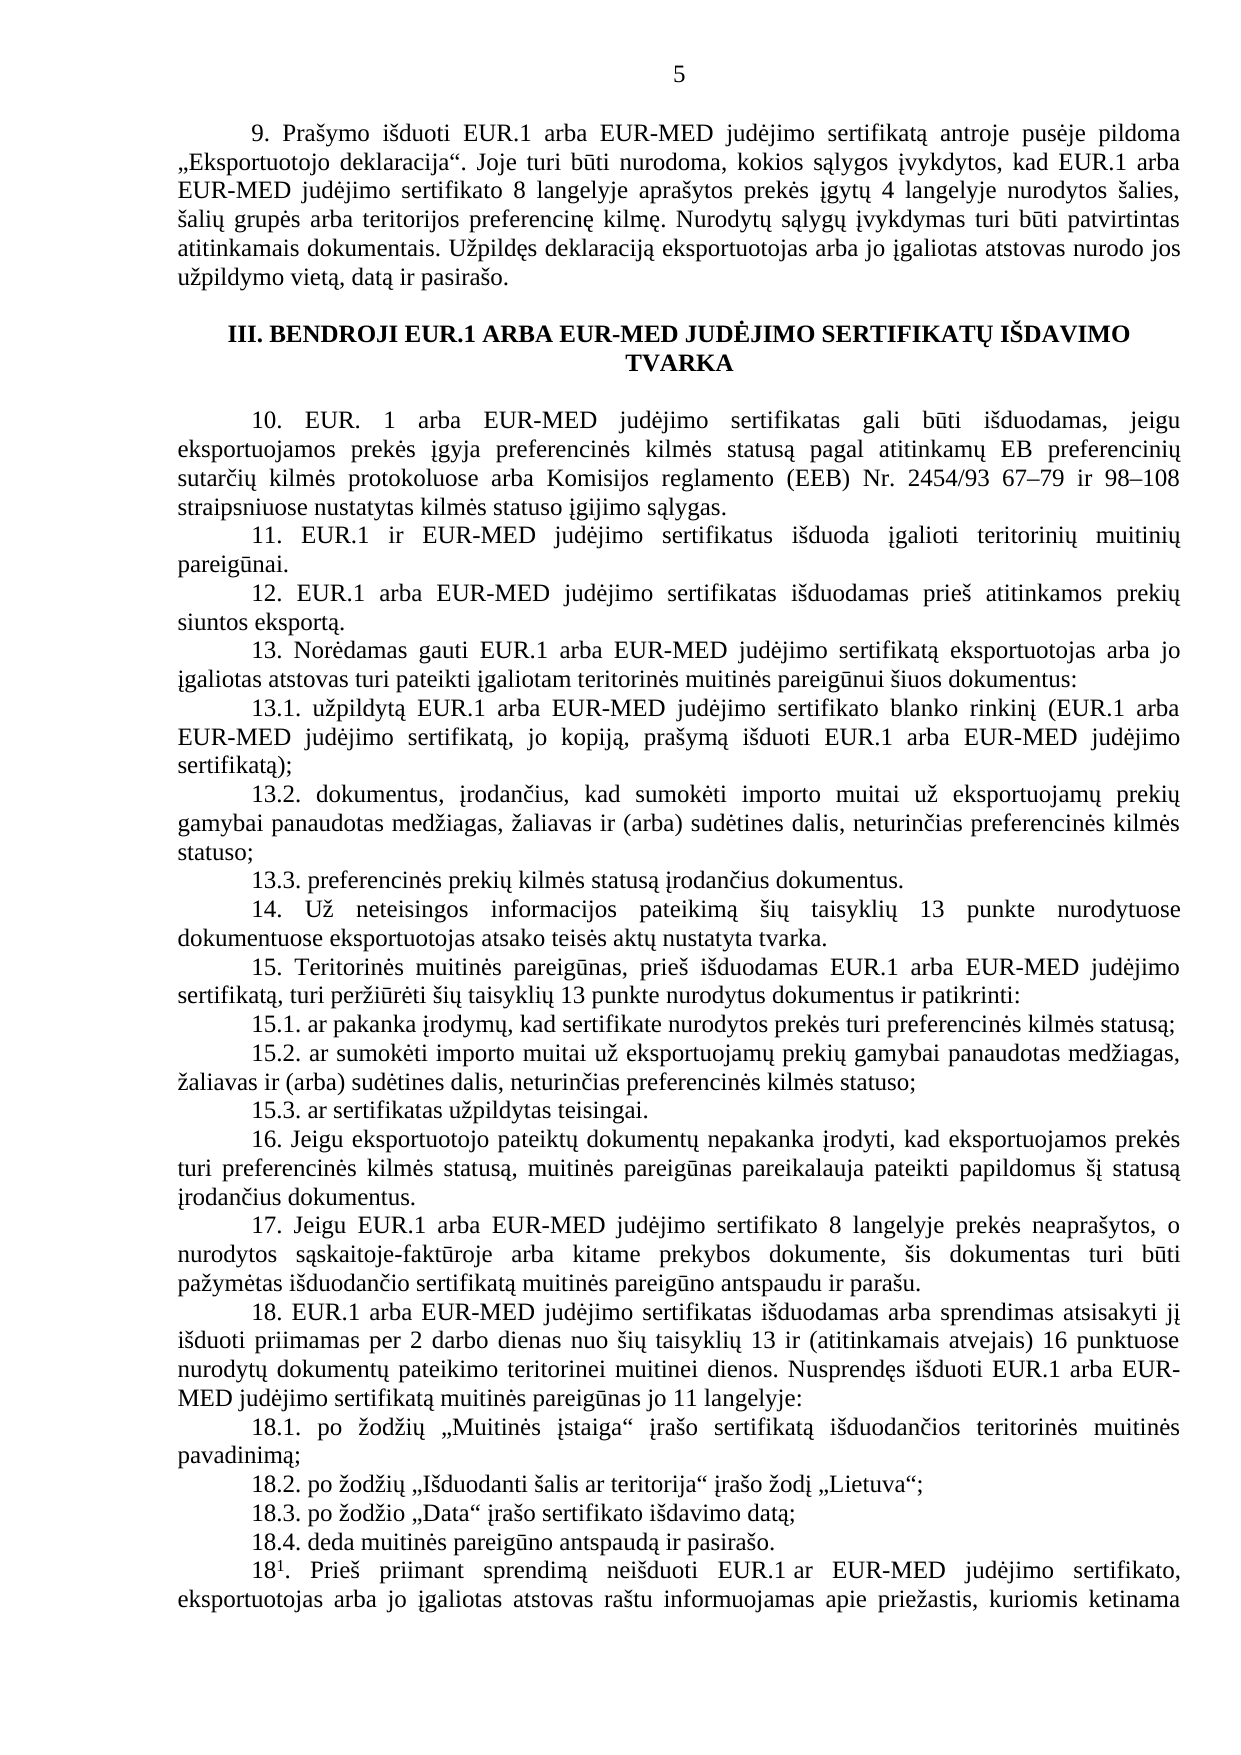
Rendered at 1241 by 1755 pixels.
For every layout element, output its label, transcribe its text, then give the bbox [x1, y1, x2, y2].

text 15.2. ar sumokėti importo muitai už eksportuojamų prekių gamybai panaudotas medžiagas, žaliavas ir (arba) sudėtines dalis, neturinčias preferencinės kilmės statuso; [177, 1038, 1181, 1096]
text 13.3. preferencinės prekių kilmės statusą įrodančius dokumentus. [177, 866, 1181, 894]
text 10. EUR. 1 arba EUR-MED judėjimo sertifikatas gali būti išduodamas, jeigu eksportuojamos prekės įgyja preferencinės kilmės statusą pagal atitinkamų EB preferencinių sutarčių kilmės protokoluose arba Komisijos reglamento (EEB) Nr. 2454/93 67–79 ir 98–108 straipsniuose nustatytas kilmės statuso įgijimo sąlygas. [177, 406, 1181, 521]
text 15.3. ar sertifikatas užpildytas teisingai. [177, 1096, 1181, 1124]
text 17. Jeigu EUR.1 arba EUR-MED judėjimo sertifikato 8 langelyje prekės neaprašytos, o nurodytos sąskaitoje-faktūroje arba kitame prekybos dokumente, šis dokumentas turi būti pažymėtas išduodančio sertifikatą muitinės pareigūno antspaudu ir parašu. [177, 1211, 1181, 1297]
text 18.4. deda muitinės pareigūno antspaudą ir pasirašo. [177, 1527, 1181, 1556]
text 12. EUR.1 arba EUR-MED judėjimo sertifikatas išduodamas prieš atitinkamos prekių siuntos eksportą. [177, 578, 1181, 636]
text 11. EUR.1 ir EUR-MED judėjimo sertifikatus išduoda įgalioti teritorinių muitinių pareigūnai. [177, 521, 1181, 578]
text 9. Prašymo išduoti EUR.1 arba EUR-MED judėjimo sertifikatą antroje pusėje pildoma „Eksportuotojo deklaracija“. Joje turi būti nurodoma, kokios sąlygos įvykdytos, kad EUR.1 arba EUR-MED judėjimo sertifikato 8 langelyje aprašytos prekės įgytų 4 langelyje nurodytos šalies, šalių grupės arba teritorijos preferencinę kilmę. Nurodytų sąlygų įvykdymas turi būti patvirtintas atitinkamais dokumentais. Užpildęs deklaraciją eksportuotojas arba jo įgaliotas atstovas nurodo jos užpildymo vietą, datą ir pasirašo. [177, 118, 1181, 291]
text 13. Norėdamas gauti EUR.1 arba EUR-MED judėjimo sertifikatą eksportuotojas arba jo įgaliotas atstovas turi pateikti įgaliotam teritorinės muitinės pareigūnui šiuos dokumentus: [177, 636, 1181, 693]
text 181. Prieš priimant sprendimą neišduoti EUR.1 ar EUR-MED judėjimo sertifikato, eksportuotojas arba jo įgaliotas atstovas raštu informuojamas apie priežastis, kuriomis ketinama [177, 1556, 1181, 1613]
text 13.1. užpildytą EUR.1 arba EUR-MED judėjimo sertifikato blanko rinkinį (EUR.1 arba EUR-MED judėjimo sertifikatą, jo kopiją, prašymą išduoti EUR.1 arba EUR-MED judėjimo sertifikatą); [177, 693, 1181, 779]
text 18.1. po žodžių „Muitinės įstaiga“ įrašo sertifikatą išduodančios teritorinės muitinės pavadinimą; [177, 1412, 1181, 1469]
text 16. Jeigu eksportuotojo pateiktų dokumentų nepakanka įrodyti, kad eksportuojamos prekės turi preferencinės kilmės statusą, muitinės pareigūnas pareikalauja pateikti papildomus šį statusą įrodančius dokumentus. [177, 1124, 1181, 1211]
text 15.1. ar pakanka įrodymų, kad sertifikate nurodytos prekės turi preferencinės kilmės statusą; [177, 1009, 1181, 1038]
text 18.2. po žodžių „Išduodanti šalis ar teritorija“ įrašo žodį „Lietuva“; [177, 1469, 1181, 1498]
text III. BENDROJI EUR.1 ARBA EUR-MED JUDĖJIMO SERTIFIKATŲ IŠDAVIMO TVARKA [177, 319, 1181, 377]
text 15. Teritorinės muitinės pareigūnas, prieš išduodamas EUR.1 arba EUR-MED judėjimo sertifikatą, turi peržiūrėti šių taisyklių 13 punkte nurodytus dokumentus ir patikrinti: [177, 952, 1181, 1009]
text 13.2. dokumentus, įrodančius, kad sumokėti importo muitai už eksportuojamų prekių gamybai panaudotas medžiagas, žaliavas ir (arba) sudėtines dalis, neturinčias preferencinės kilmės statuso; [177, 779, 1181, 866]
text 18.3. po žodžio „Data“ įrašo sertifikato išdavimo datą; [177, 1498, 1181, 1527]
text 18. EUR.1 arba EUR-MED judėjimo sertifikatas išduodamas arba sprendimas atsisakyti jį išduoti priimamas per 2 darbo dienas nuo šių taisyklių 13 ir (atitinkamais atvejais) 16 punktuose nurodytų dokumentų pateikimo teritorinei muitinei dienos. Nusprendęs išduoti EUR.1 arba EUR-MED judėjimo sertifikatą muitinės pareigūnas jo 11 langelyje: [177, 1297, 1181, 1412]
text 14. Už neteisingos informacijos pateikimą šių taisyklių 13 punkte nurodytuose dokumentuose eksportuotojas atsako teisės aktų nustatyta tvarka. [177, 894, 1181, 952]
